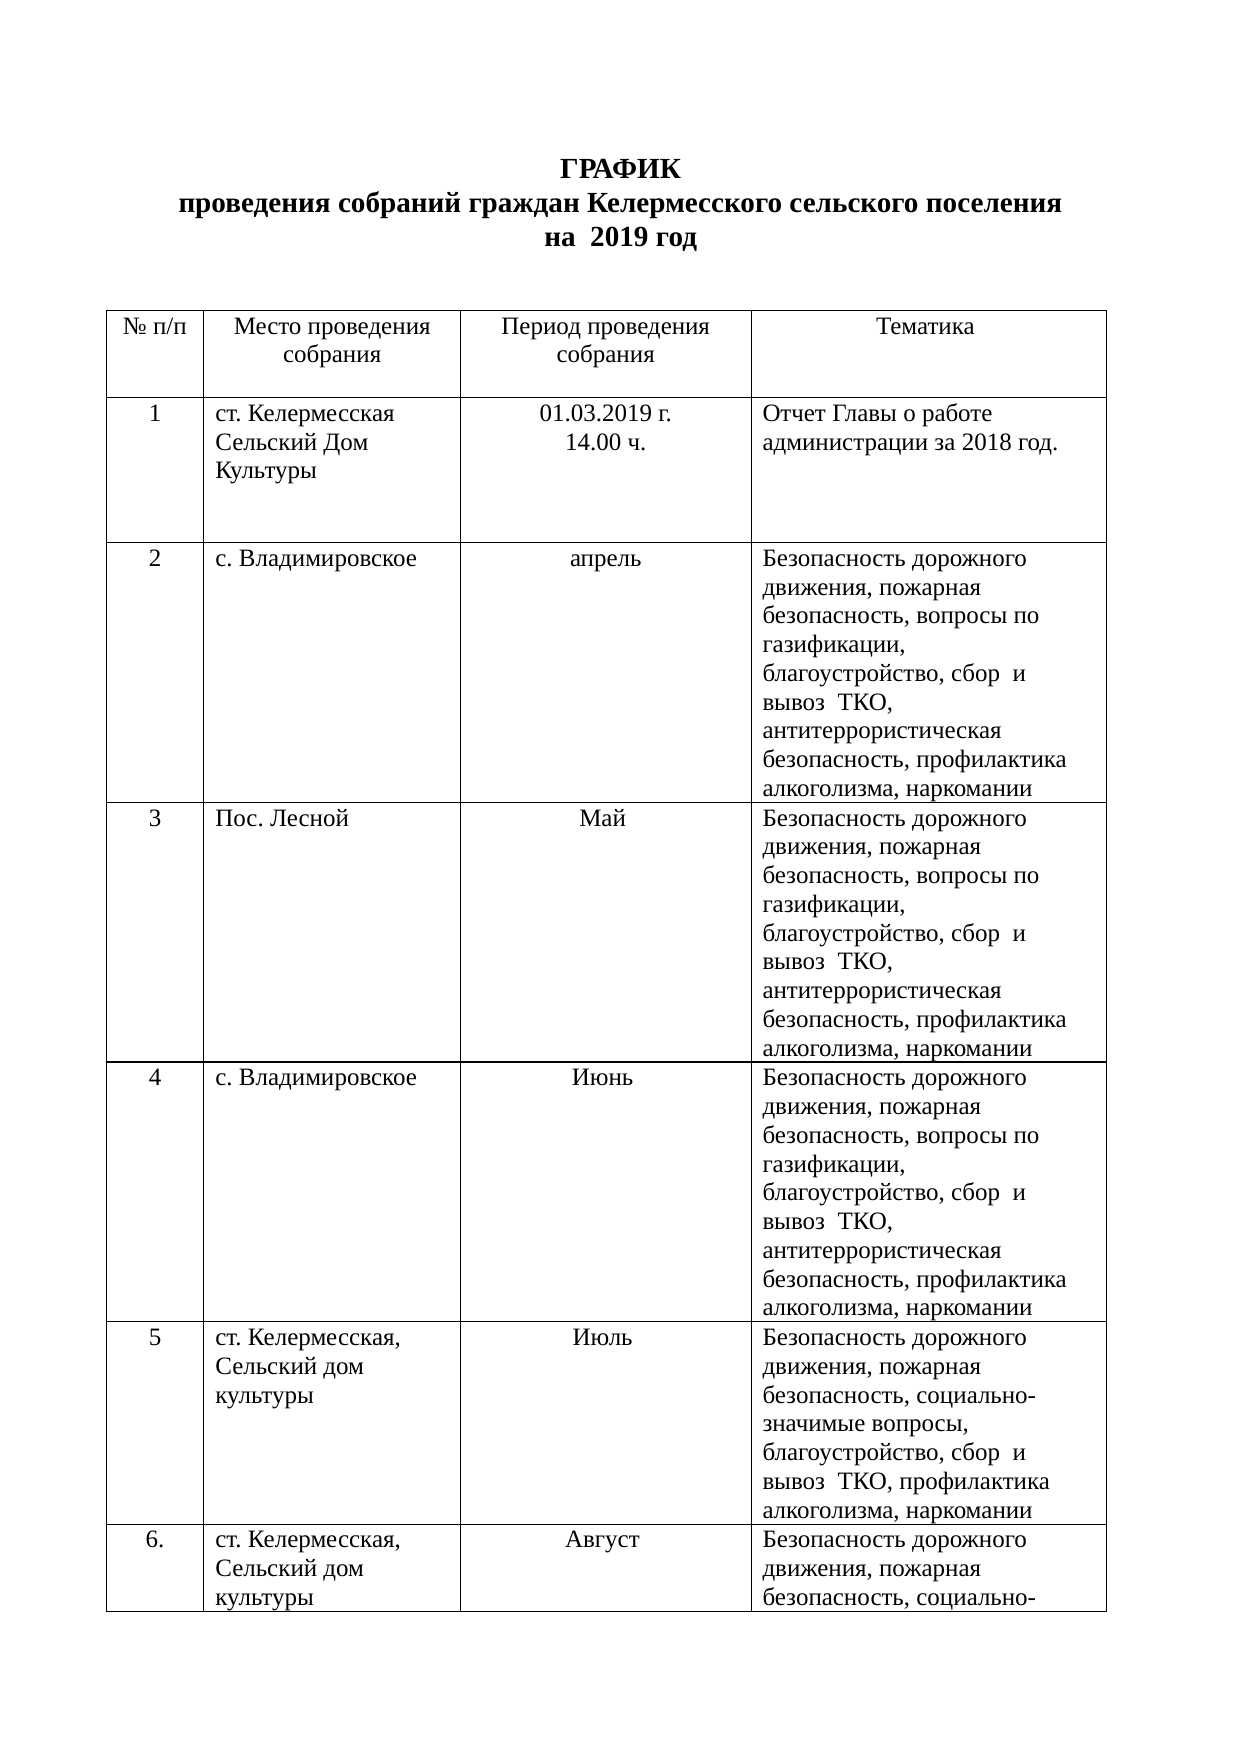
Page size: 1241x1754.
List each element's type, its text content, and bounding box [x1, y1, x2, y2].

table_header № п/п [107, 311, 203, 397]
table_cell 4 [107, 1063, 203, 1321]
table_cell ст. Келермесская, Сельский дом культуры [204, 1525, 460, 1611]
table_cell 3 [107, 803, 203, 1061]
table_cell Безопасность дорожного движения, пожарная безопасность, социально- [752, 1525, 1106, 1611]
table_cell Пос. Лесной [204, 803, 460, 1061]
table_cell Безопасность дорожного движения, пожарная безопасность, вопросы по газификации, благоустройство, сбор и вывоз ТКО, антитеррористическая безопасность, профилактика алкоголизма, наркомании [752, 803, 1106, 1061]
table_cell Безопасность дорожного движения, пожарная безопасность, социально-значимые вопросы, благоустройство, сбор и вывоз ТКО, профилактика алкоголизма, наркомании [752, 1322, 1106, 1523]
table_cell Безопасность дорожного движения, пожарная безопасность, вопросы по газификации, благоустройство, сбор и вывоз ТКО, антитеррористическая безопасность, профилактика алкоголизма, наркомании [752, 1063, 1106, 1321]
table_cell Август [461, 1525, 751, 1611]
table_cell с. Владимировское [204, 543, 460, 802]
table_header Тематика [752, 311, 1106, 397]
table_cell апрель [461, 543, 751, 802]
table_cell 5 [107, 1322, 203, 1523]
table_cell ст. Келермесская Сельский Дом Культуры [204, 398, 460, 542]
table_cell с. Владимировское [204, 1063, 460, 1321]
table_cell Июнь [461, 1063, 751, 1321]
table_cell ст. Келермесская, Сельский дом культуры [204, 1322, 460, 1523]
table_cell Отчет Главы о работе администрации за 2018 год. [752, 398, 1106, 542]
table_cell 01.03.2019 г. 14.00 ч. [461, 398, 751, 542]
table_header Период проведения собрания [461, 311, 751, 397]
table_cell Безопасность дорожного движения, пожарная безопасность, вопросы по газификации, благоустройство, сбор и вывоз ТКО, антитеррористическая безопасность, профилактика алкоголизма, наркомании [752, 543, 1106, 802]
text на 2019 год [119, 219, 1121, 252]
text ГРАФИК [119, 152, 1121, 185]
text проведения собраний граждан Келермесского сельского поселения [119, 185, 1121, 219]
table_cell 1 [107, 398, 203, 542]
table_header Место проведения собрания [204, 311, 460, 397]
table_cell Май [461, 803, 751, 1061]
table_cell Июль [461, 1322, 751, 1523]
table_cell 6. [107, 1525, 203, 1611]
table_cell 2 [107, 543, 203, 802]
